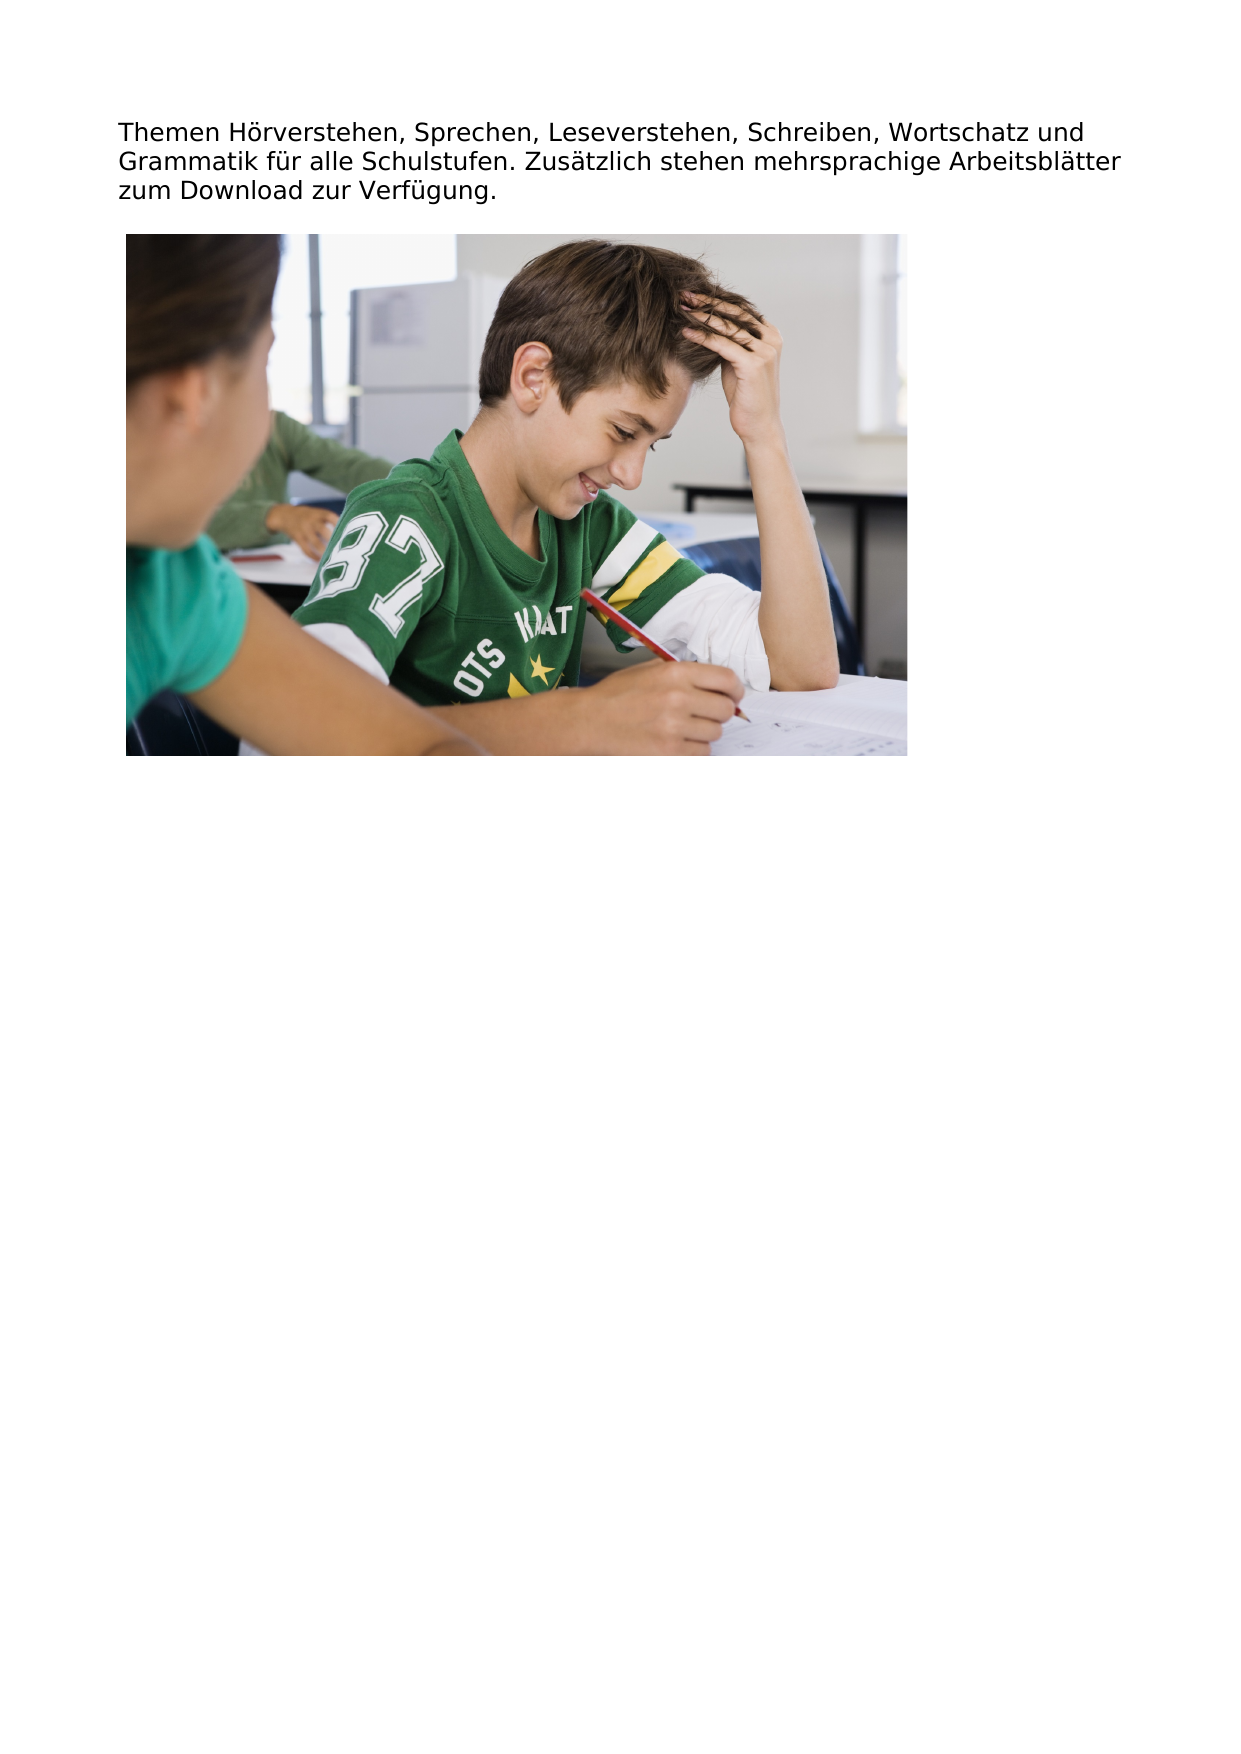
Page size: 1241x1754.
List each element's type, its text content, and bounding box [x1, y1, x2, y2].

picture [126, 234, 908, 756]
text Themen Hörverstehen, Sprechen, Leseverstehen, Schreiben, Wortschatz und Grammatik für alle Schulstufen. Zusätzlich stehen mehrsprachige Arbeitsblätter zum Download zur Verfügung. [118, 118, 1122, 762]
